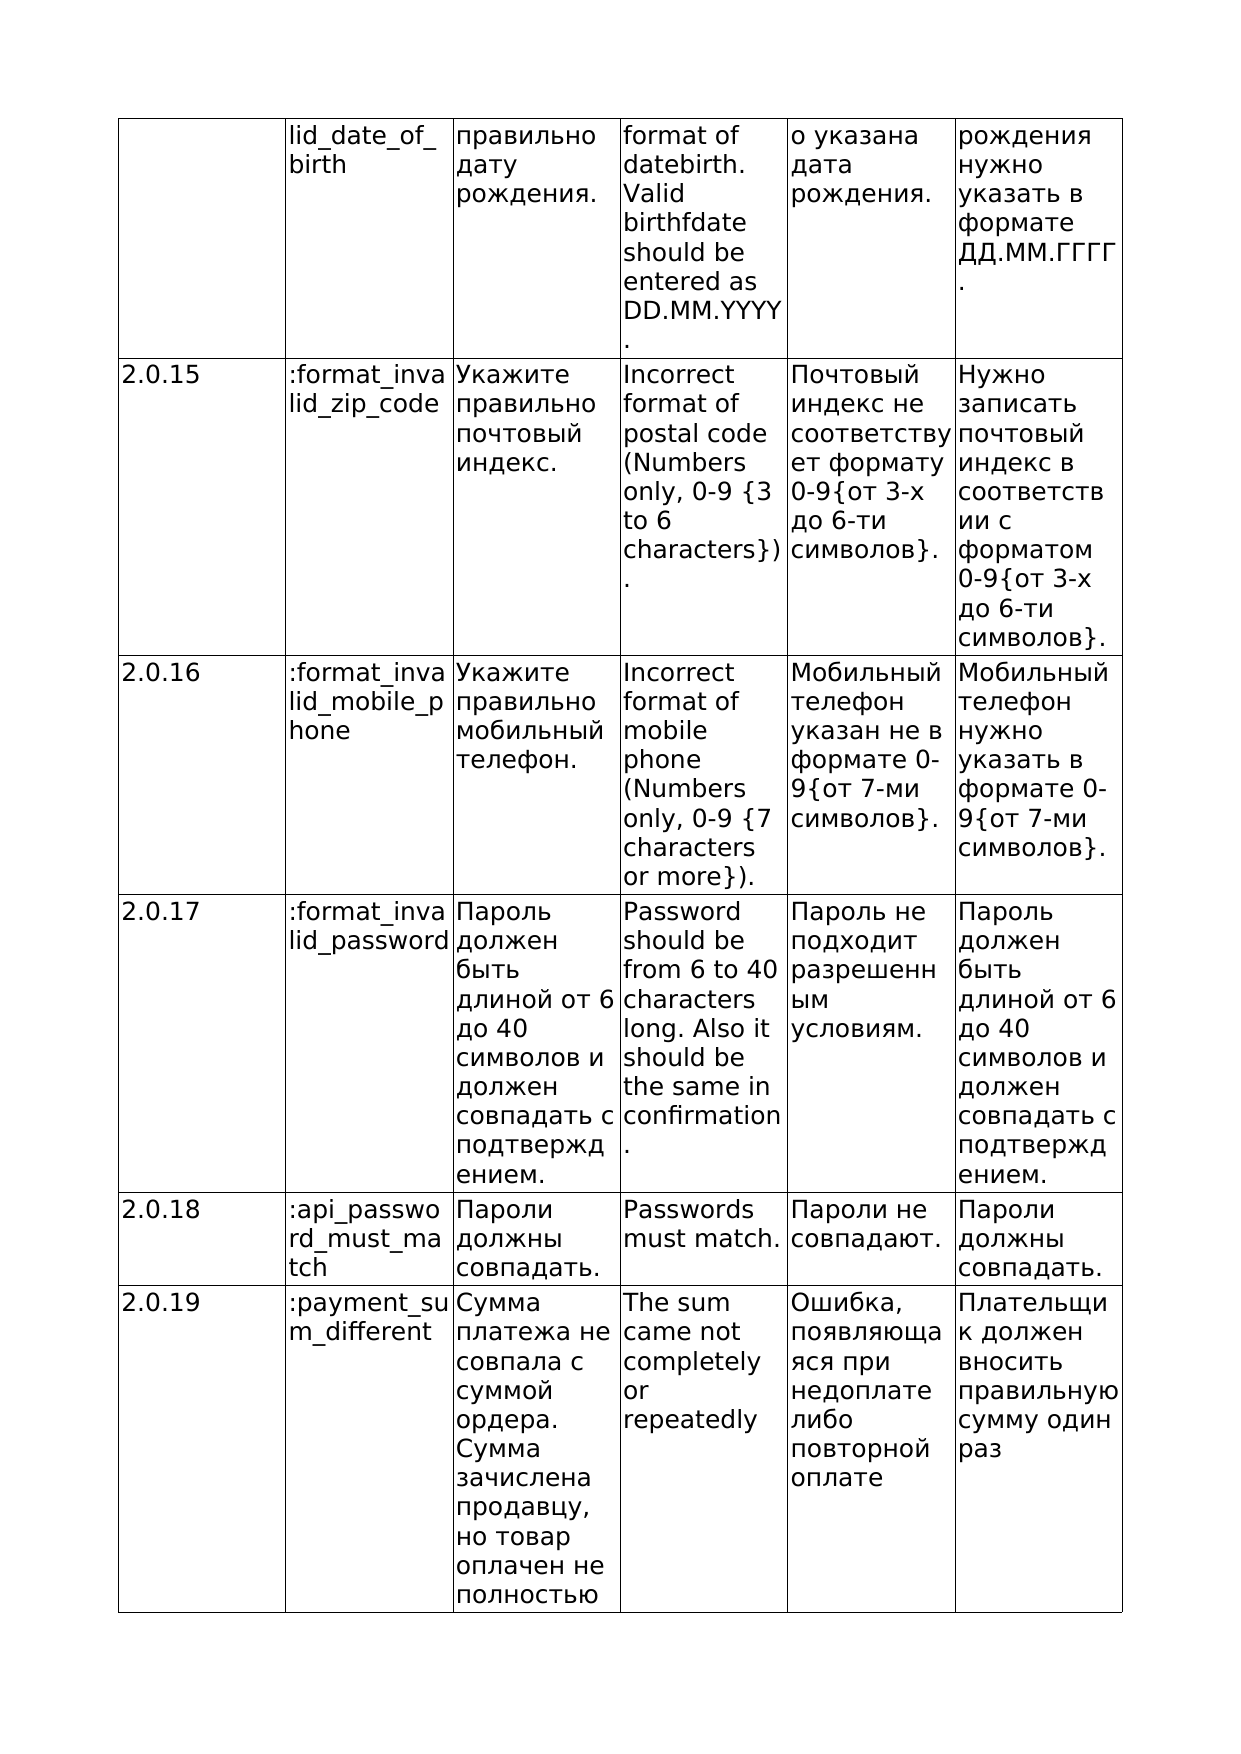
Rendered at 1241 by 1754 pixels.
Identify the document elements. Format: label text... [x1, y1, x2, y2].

table_cell Пароль не подходит разрешенным условиям. [788, 895, 955, 1192]
table_cell Пароли должны совпадать. [454, 1193, 620, 1285]
table_cell :format_invalid_zip_code [286, 359, 453, 655]
table_cell Мобильный телефон нужно указать в формате 0-9{от 7-ми символов}. [956, 656, 1122, 894]
table_cell Пароли должны совпадать. [956, 1193, 1122, 1285]
table_cell Пароль должен быть длиной от 6 до 40 символов и должен совпадать с подтверждением. [956, 895, 1122, 1192]
table_cell 2.0.15 [119, 359, 285, 655]
table_cell Passwords must match. [621, 1193, 787, 1285]
table_cell 2.0.18 [119, 1193, 285, 1285]
table_cell lid_date_of_birth [286, 119, 453, 357]
table_cell :format_invalid_password [286, 895, 453, 1192]
table_cell рождения нужно указать в формате ДД.ММ.ГГГГ. [956, 119, 1122, 357]
table_cell 2.0.19 [119, 1286, 285, 1612]
table_cell :format_invalid_mobile_phone [286, 656, 453, 894]
table_cell Почтовый индекс не соответствует формату 0-9{от 3-х до 6-ти символов}. [788, 359, 955, 655]
table_cell 2.0.17 [119, 895, 285, 1192]
table_cell о указана дата рождения. [788, 119, 955, 357]
table_cell format of datebirth. Valid birthfdate should be entered as DD.MM.YYYY. [621, 119, 787, 357]
table_cell Укажите правильно почтовый индекс. [454, 359, 620, 655]
table_cell Мобильный телефон указан не в формате 0-9{от 7-ми символов}. [788, 656, 955, 894]
table_cell Нужно записать почтовый индекс в соответствии с форматом 0-9{от 3-х до 6-ти символов}. [956, 359, 1122, 655]
table_cell The sum came not completely or repeatedly [621, 1286, 787, 1612]
table_cell Ошибка, появляющаяся при недоплате либо повторной оплате [788, 1286, 955, 1612]
table_cell Укажите правильно мобильный телефон. [454, 656, 620, 894]
table_cell Incorrect format of postal code (Numbers only, 0-9 {3 to 6 characters}). [621, 359, 787, 655]
table_cell :api_password_must_match [286, 1193, 453, 1285]
table_cell 2.0.16 [119, 656, 285, 894]
table_cell Пароли не совпадают. [788, 1193, 955, 1285]
table_cell :payment_sum_different [286, 1286, 453, 1612]
table_cell Плательщик должен вносить правильную сумму один раз [956, 1286, 1122, 1612]
table_cell Сумма платежа не совпала с суммой ордера. Сумма зачислена продавцу, но товар оплачен не полностью [454, 1286, 620, 1612]
table_cell Пароль должен быть длиной от 6 до 40 символов и должен совпадать с подтверждением. [454, 895, 620, 1192]
table_cell Incorrect format of mobile phone (Numbers only, 0-9 {7 characters or more}). [621, 656, 787, 894]
table_cell Password should be from 6 to 40 characters long. Also it should be the same in confirmation. [621, 895, 787, 1192]
table_cell правильно дату рождения. [454, 119, 620, 357]
table_cell [119, 119, 285, 357]
